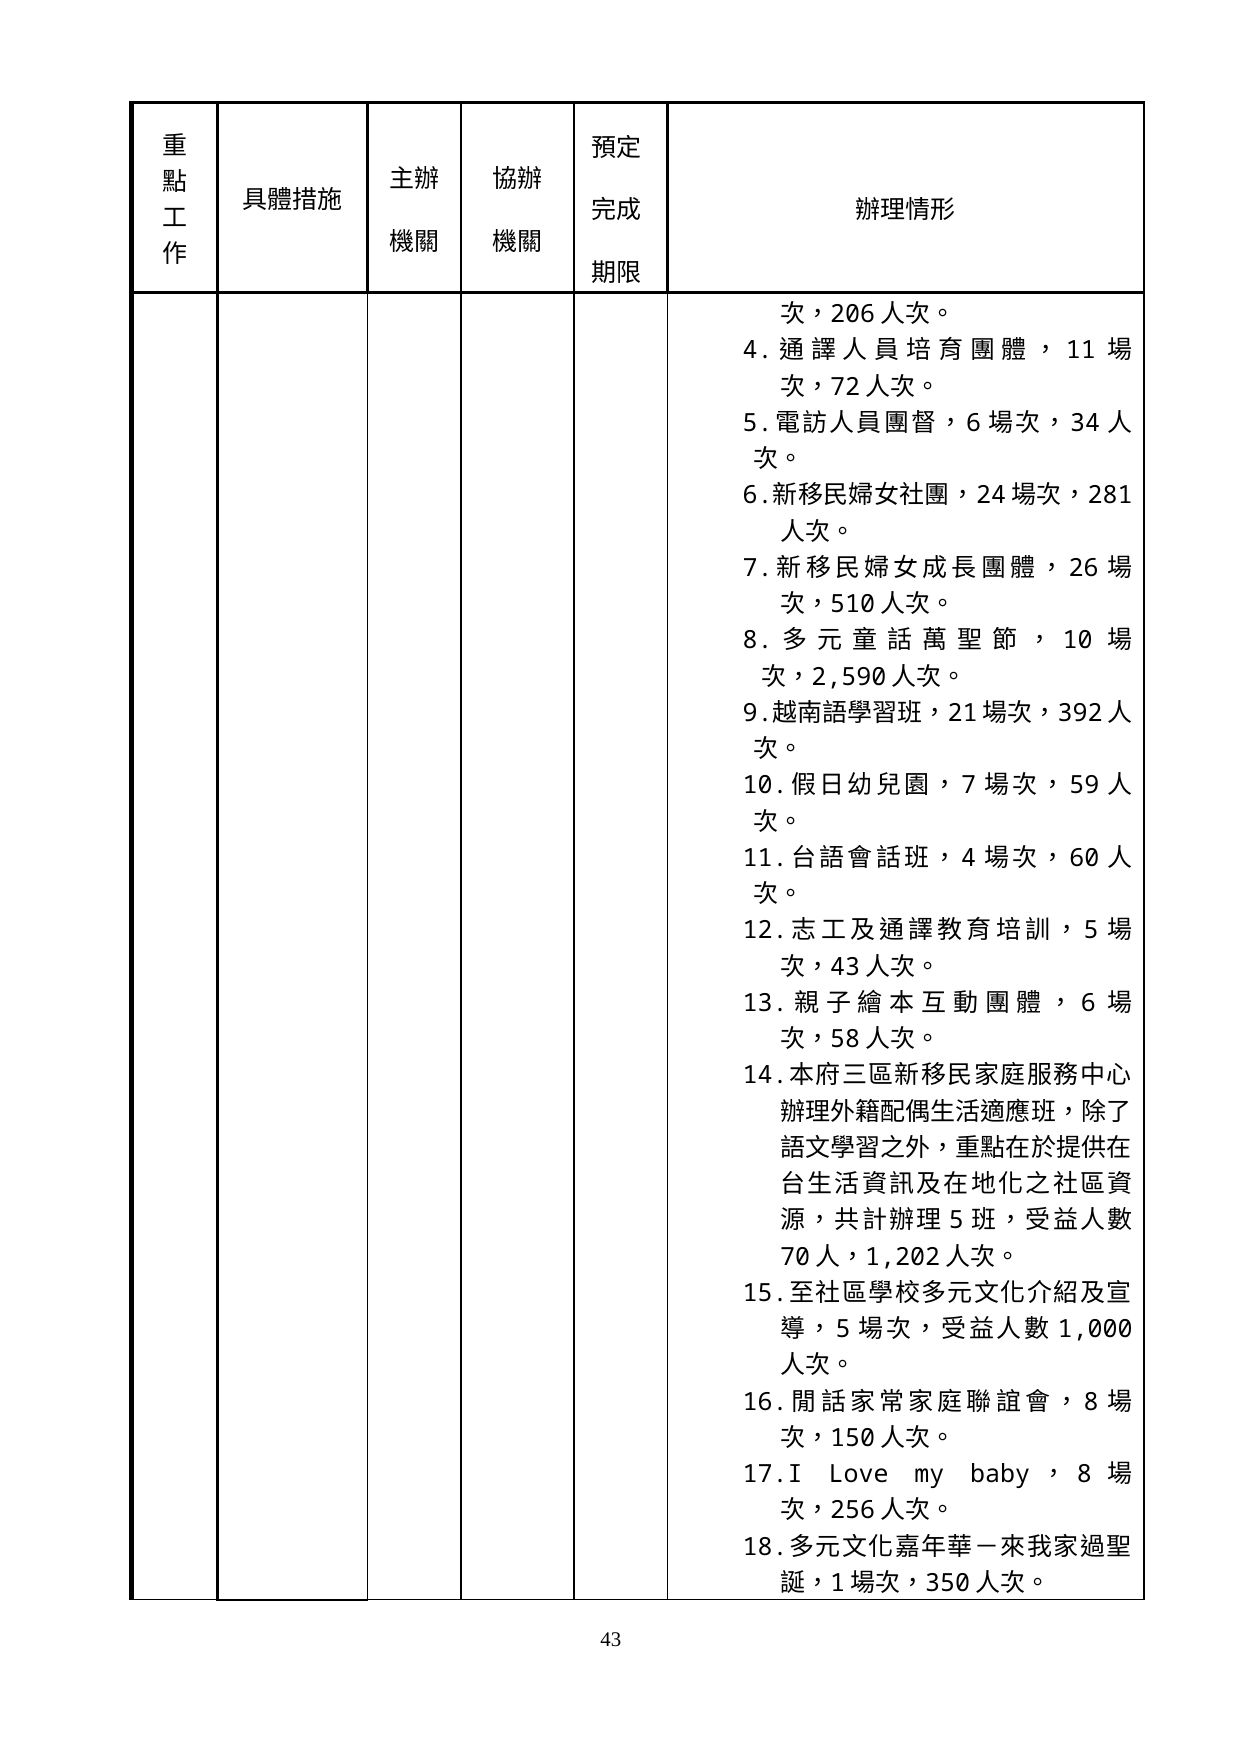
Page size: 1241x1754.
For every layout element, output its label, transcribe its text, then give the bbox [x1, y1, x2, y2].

table_header 協辦 機關 [462, 104, 573, 291]
table_cell [134, 294, 216, 1598]
table_cell [575, 294, 667, 1598]
table_cell [462, 294, 573, 1598]
table_header 主辦 機關 [369, 104, 460, 291]
table_cell [368, 294, 460, 1598]
table_cell 次，206人次。 4.通譯人員培育團體，11場次，72人次。 5.電訪人員團督，6場次，34人次。 6.新移民婦女社團，24場次，281人次。 7.新移民婦女成長團體，26場次，510人次。 8.多元童話萬聖節，10場次，2,590人次。 9.越南語學習班，21場次，392人次。 10.假日幼兒園，7場次，59人次。 11.台語會話班，4場次，60人次。 12.志工及通譯教育培訓，5場次，43人次。 13.親子繪本互動團體，6場次，58人次。 14.本府三區新移民家庭服務中心辦理外籍配偶生活適應班，除了語文學習之外，重點在於提供在台生活資訊及在地化之社區資源，共計辦理5班，受益人數70人，1,202人次。 15.至社區學校多元文化介紹及宣導，5場次，受益人數1,000人次。 16.閒話家常家庭聯誼會，8場次，150人次。 17.I Love my baby，8場次，256人次。 18.多元文化嘉年華－來我家過聖誕，1場次，350人次。 [668, 294, 1143, 1598]
table_header 具體措施 [219, 104, 366, 291]
table_header 預定完成期限 [575, 104, 666, 291]
table_cell [219, 294, 367, 1598]
table_header 辦理情形 [669, 104, 1143, 291]
table_header 重點工作 [134, 104, 216, 291]
